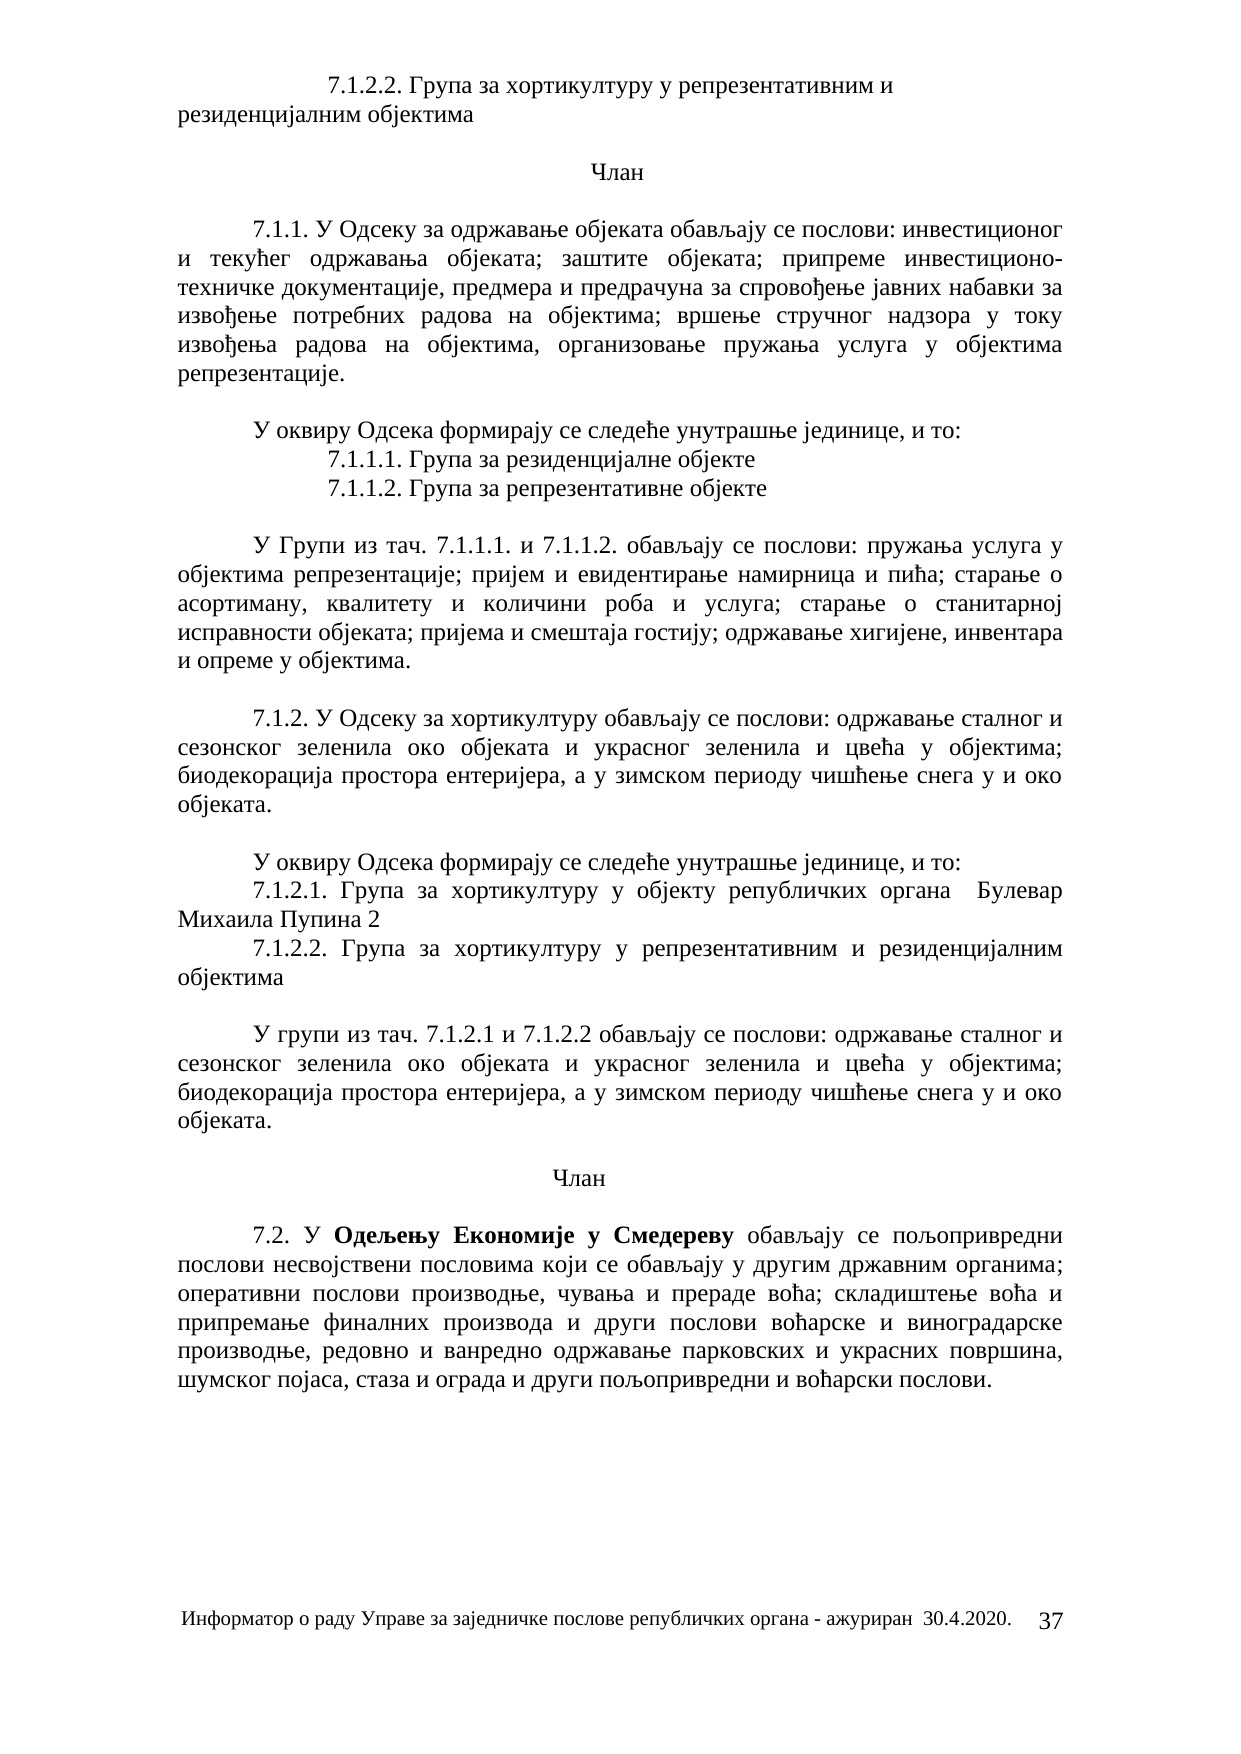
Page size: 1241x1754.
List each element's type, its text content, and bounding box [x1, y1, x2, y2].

text Члан [177, 1163, 1063, 1192]
text 7.2. У Одељењу Економије у Смедереву обављају се пољопривредни послови несвојствени пословима који се обављају у другим државним органима; оперативни послови производње, чувања и прераде воћа; складиштење воћа и припремање финалних производа и други послови воћарске и виноградарске производње, редовно и ванредно одржавање парковских и украсних површина, шумског појаса, стаза и ограда и други пољопривредни и воћарски послови. [177, 1220, 1063, 1393]
text У оквиру Одсека формирају се следеће унутрашње јединице, и то: [177, 847, 1063, 875]
text 7.1.2.2. Група за хортикултуру у репрезентативним и резиденцијалним објектима [177, 70, 1063, 128]
text У оквиру Одсека формирају се следеће унутрашње јединице, и то: [177, 415, 1063, 444]
text У групи из тач. 7.1.2.1 и 7.1.2.2 обављају се послови: одржавање сталног и сезонског зеленила око објеката и украсног зеленила и цвећа у објектима; биодекорација простора ентеријера, а у зимском периоду чишћење снега у и око објеката. [177, 1019, 1063, 1134]
text 7.1.2. У Одсеку за хортикултуру обављају се послови: одржавање сталног и сезонског зеленила око објеката и украсног зеленила и цвећа у објектима; биодекорација простора ентеријера, а у зимском периоду чишћење снега у и око објеката. [177, 703, 1063, 818]
text У Групи из тач. 7.1.1.1. и 7.1.1.2. обављају се послови: пружања услуга у објектима репрезентације; пријем и евидентирање намирница и пића; старање о асортиману, квалитету и количини роба и услуга; старање о станитарној исправности објеката; пријема и смештаја гостију; одржавање хигијене, инвентара и опреме у објектима. [177, 530, 1063, 674]
text 7.1.2.1. Група за хортикултуру у објекту републичких органа Булевар Михаила Пупина 2 [177, 875, 1063, 933]
text 7.1.1. У Одсеку за одржавање објеката обављају се послови: инвестиционог и текућег одржавања објеката; заштите објеката; припреме инвестиционо-техничке документације, предмера и предрачуна за спровођење јавних набавки за извођење потребних радова на објектима; вршење стручног надзора у току извођења радова на објектима, организовање пружања услуга у објектима репрезентације. [177, 214, 1063, 387]
text 7.1.1.2. Група за репрезентативне објекте [177, 473, 1063, 502]
text 7.1.1.1. Група за резиденцијалне објекте [177, 444, 1063, 473]
text Члан [177, 157, 1063, 185]
text 7.1.2.2. Група за хортикултуру у репрезентативним и резиденцијалним објектима [177, 933, 1063, 990]
